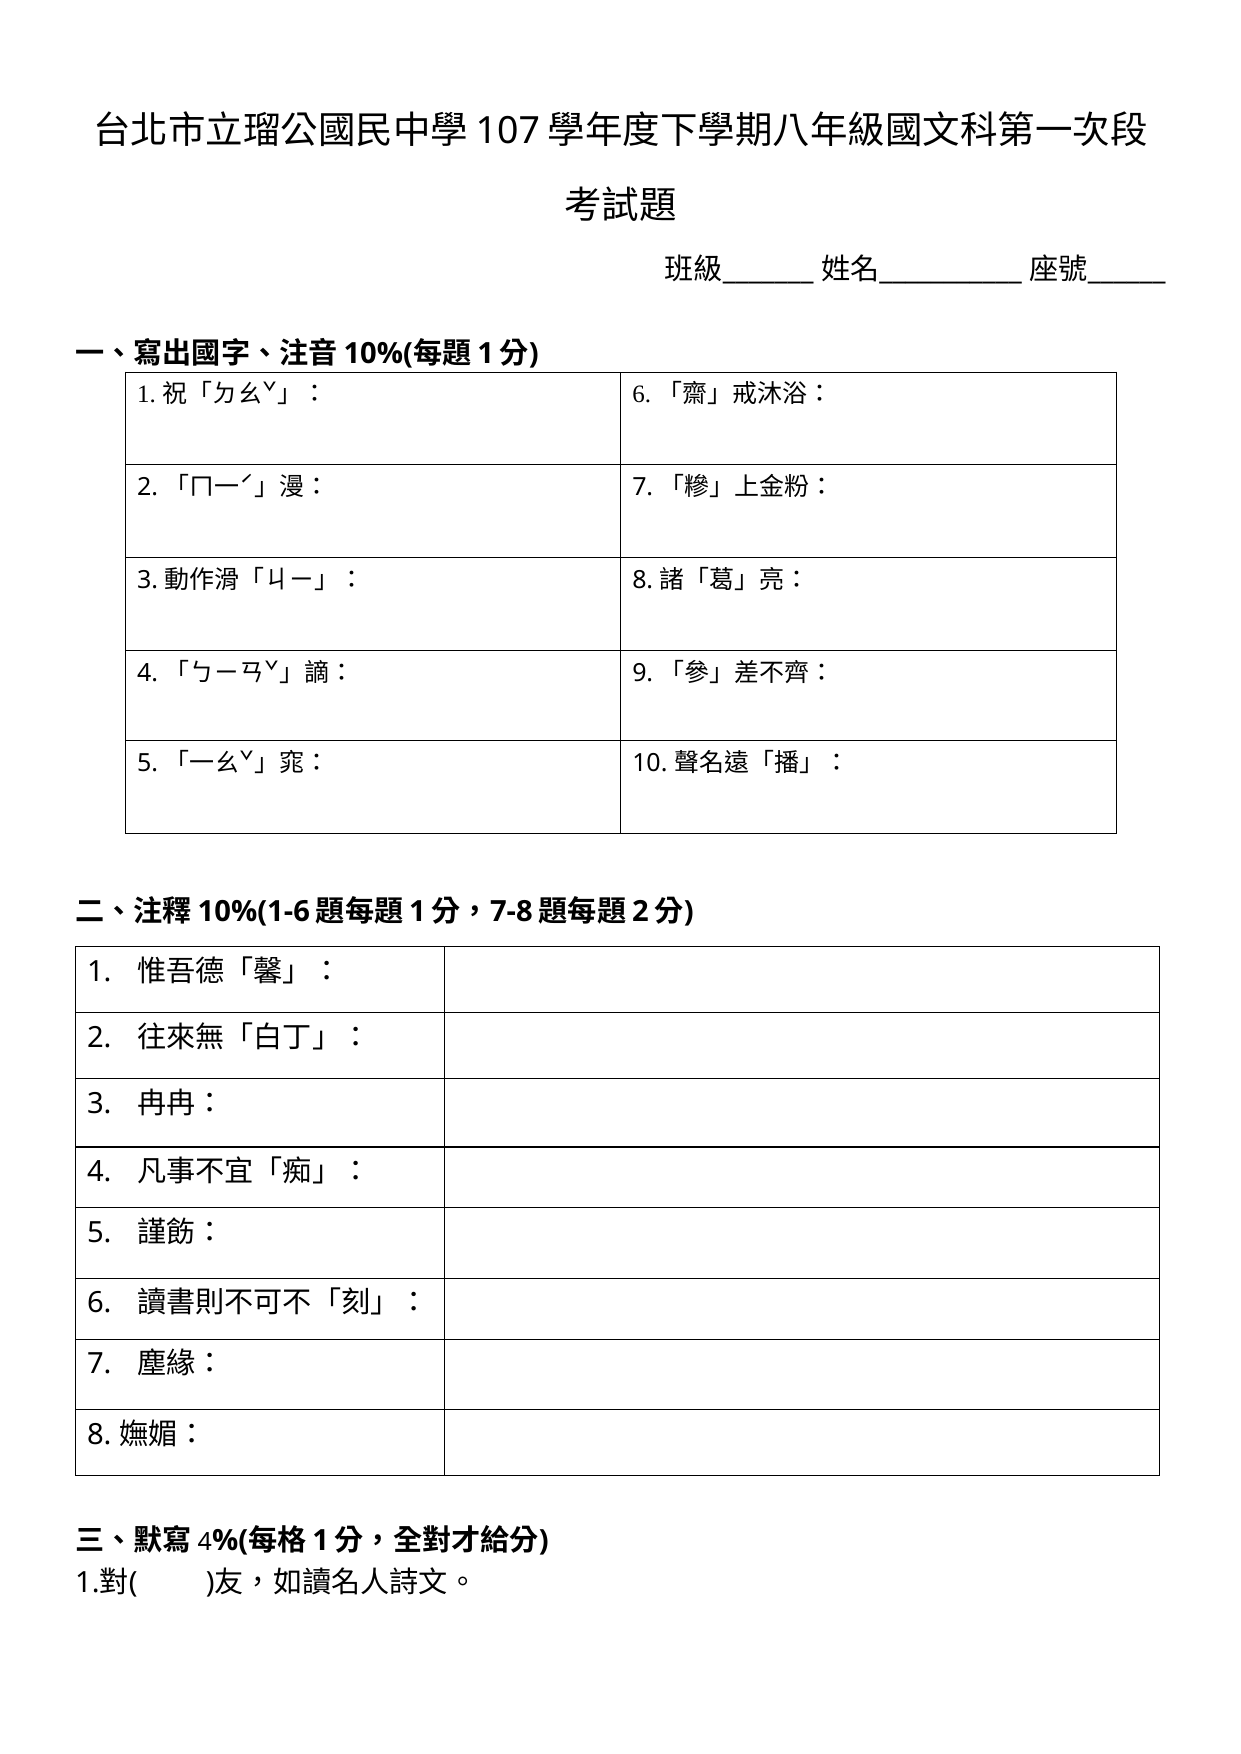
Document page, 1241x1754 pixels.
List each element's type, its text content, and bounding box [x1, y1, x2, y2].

text 班級_______ 姓名___________ 座號______ [75, 239, 1165, 289]
subtitle 一、寫出國字、注音10%(每題1分) [75, 329, 1165, 372]
table_cell 7. 「糝」上金粉： [621, 465, 1116, 557]
table_cell [445, 1013, 1159, 1078]
table_cell 8. 嫵媚： [76, 1410, 444, 1475]
text 二、注釋10%(1-6題每題1分，7-8題每題2分) [75, 871, 1165, 946]
text 1.對( )友，如讀名人詩文。 [75, 1558, 1165, 1601]
table_cell [445, 1148, 1159, 1207]
text 三、默寫4%(每格1分，全對才給分) [75, 1516, 1165, 1558]
table_cell 3. 冉冉： [76, 1079, 444, 1146]
table_cell 5. 謹飭： [76, 1208, 444, 1278]
table_cell 3. 動作滑「ㄐㄧ」： [126, 558, 620, 650]
table_cell 10. 聲名遠「播」： [621, 741, 1116, 832]
table_cell [445, 1279, 1159, 1339]
table_cell 5. 「一ㄠˇ」窕： [126, 741, 620, 832]
table_header 1. 祝「ㄉㄠˇ」： [126, 373, 620, 464]
text 台北市立瑠公國民中學107學年度下學期八年級國文科第一次段考試題 [75, 89, 1165, 239]
table_cell 4. 凡事不宜「痴」： [76, 1148, 444, 1207]
table_cell [445, 1079, 1159, 1146]
table_cell 7. 塵緣： [76, 1340, 444, 1409]
table_cell 2. 「ㄇ一ˊ」漫： [126, 465, 620, 557]
table_cell 4. 「ㄅㄧㄢˇ」謫： [126, 651, 620, 740]
table_cell 2. 往來無「白丁」： [76, 1013, 444, 1078]
table_cell [445, 1208, 1159, 1278]
table_cell 6. 讀書則不可不「刻」： [76, 1279, 444, 1339]
table_cell [445, 1410, 1159, 1475]
table_header 1. 惟吾德「馨」： [76, 947, 444, 1012]
table_cell [445, 1340, 1159, 1409]
table_cell 9. 「參」差不齊： [621, 651, 1116, 740]
table_header [445, 947, 1159, 1012]
table_header 6. 「齋」戒沐浴： [621, 373, 1116, 464]
table_cell 8. 諸「葛」亮： [621, 558, 1116, 650]
